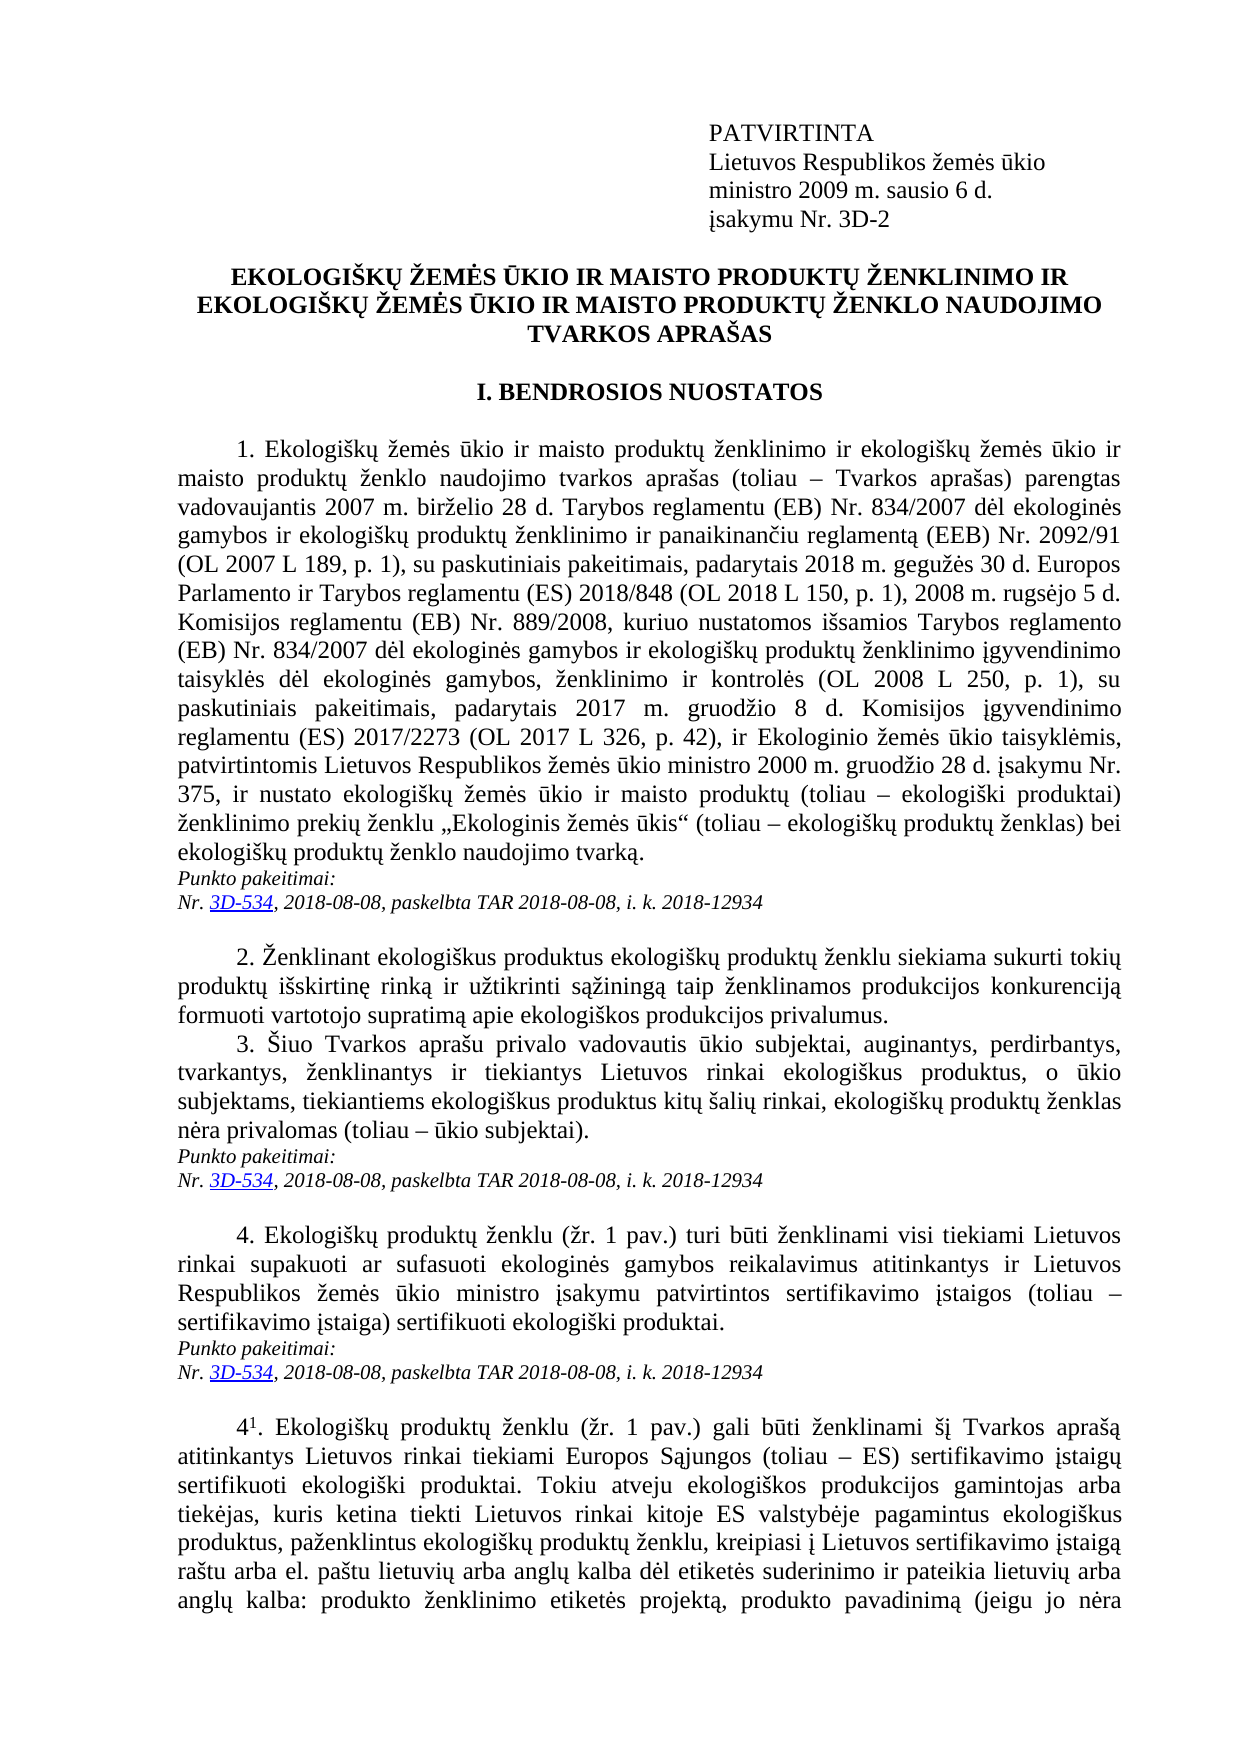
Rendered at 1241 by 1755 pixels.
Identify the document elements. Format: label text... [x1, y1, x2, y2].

text Punkto pakeitimai: [177, 1336, 1122, 1360]
text ministro 2009 m. sausio 6 d. [177, 176, 1122, 204]
text Nr. 3D-534, 2018-08-08, paskelbta TAR 2018-08-08, i. k. 2018-12934 [177, 890, 1122, 914]
text I. BENDROSIOS NUOSTATOS [177, 377, 1122, 406]
text Punkto pakeitimai: [177, 1144, 1122, 1168]
text Punkto pakeitimai: [177, 866, 1122, 890]
text 1. Ekologiškų žemės ūkio ir maisto produktų ženklinimo ir ekologiškų žemės ūkio ir maisto produktų ženklo naudojimo tvarkos aprašas (toliau – Tvarkos aprašas) parengtas vadovaujantis 2007 m. birželio 28 d. Tarybos reglamentu (EB) Nr. 834/2007 dėl ekologinės gamybos ir ekologiškų produktų ženklinimo ir panaikinančiu reglamentą (EEB) Nr. 2092/91 (OL 2007 L 189, p. 1), su paskutiniais pakeitimais, padarytais 2018 m. gegužės 30 d. Europos Parlamento ir Tarybos reglamentu (ES) 2018/848 (OL 2018 L 150, p. 1), 2008 m. rugsėjo 5 d. Komisijos reglamentu (EB) Nr. 889/2008, kuriuo nustatomos išsamios Tarybos reglamento (EB) Nr. 834/2007 dėl ekologinės gamybos ir ekologiškų produktų ženklinimo įgyvendinimo taisyklės dėl ekologinės gamybos, ženklinimo ir kontrolės (OL 2008 L 250, p. 1), su paskutiniais pakeitimais, padarytais 2017 m. gruodžio 8 d. Komisijos įgyvendinimo reglamentu (ES) 2017/2273 (OL 2017 L 326, p. 42), ir Ekologinio žemės ūkio taisyklėmis, patvirtintomis Lietuvos Respublikos žemės ūkio ministro 2000 m. gruodžio 28 d. įsakymu Nr. 375, ir nustato ekologiškų žemės ūkio ir maisto produktų (toliau – ekologiški produktai) ženklinimo prekių ženklu „Ekologinis žemės ūkis“ (toliau – ekologiškų produktų ženklas) bei ekologiškų produktų ženklo naudojimo tvarką. [177, 434, 1122, 866]
text 41. Ekologiškų produktų ženklu (žr. 1 pav.) gali būti ženklinami šį Tvarkos aprašą atitinkantys Lietuvos rinkai tiekiami Europos Sąjungos (toliau – ES) sertifikavimo įstaigų sertifikuoti ekologiški produktai. Tokiu atveju ekologiškos produkcijos gamintojas arba tiekėjas, kuris ketina tiekti Lietuvos rinkai kitoje ES valstybėje pagamintus ekologiškus produktus, paženklintus ekologiškų produktų ženklu, kreipiasi į Lietuvos sertifikavimo įstaigą raštu arba el. paštu lietuvių arba anglų kalba dėl etiketės suderinimo ir pateikia lietuvių arba anglų kalba: produkto ženklinimo etiketės projektą, produkto pavadinimą (jeigu jo nėra [177, 1412, 1122, 1614]
text 4. Ekologiškų produktų ženklu (žr. 1 pav.) turi būti ženklinami visi tiekiami Lietuvos rinkai supakuoti ar sufasuoti ekologinės gamybos reikalavimus atitinkantys ir Lietuvos Respublikos žemės ūkio ministro įsakymu patvirtintos sertifikavimo įstaigos (toliau – sertifikavimo įstaiga) sertifikuoti ekologiški produktai. [177, 1221, 1122, 1336]
text Nr. 3D-534, 2018-08-08, paskelbta TAR 2018-08-08, i. k. 2018-12934 [177, 1360, 1122, 1384]
text Nr. 3D-534, 2018-08-08, paskelbta TAR 2018-08-08, i. k. 2018-12934 [177, 1168, 1122, 1192]
text PATVIRTINTA [177, 118, 1122, 147]
text 3. Šiuo Tvarkos aprašu privalo vadovautis ūkio subjektai, auginantys, perdirbantys, tvarkantys, ženklinantys ir tiekiantys Lietuvos rinkai ekologiškus produktus, o ūkio subjektams, tiekiantiems ekologiškus produktus kitų šalių rinkai, ekologiškų produktų ženklas nėra privalomas (toliau – ūkio subjektai). [177, 1029, 1122, 1144]
text EKOLOGIŠKŲ ŽEMĖS ŪKIO IR MAISTO PRODUKTŲ ŽENKLINIMO IR EKOLOGIŠKŲ ŽEMĖS ŪKIO IR MAISTO PRODUKTŲ ŽENKLO NAUDOJIMO TVARKOS APRAŠAS [177, 262, 1122, 348]
text įsakymu Nr. 3D-2 [177, 204, 1122, 233]
text Lietuvos Respublikos žemės ūkio [177, 147, 1122, 176]
text 2. Ženklinant ekologiškus produktus ekologiškų produktų ženklu siekiama sukurti tokių produktų išskirtinę rinką ir užtikrinti sąžiningą taip ženklinamos produkcijos konkurenciją formuoti vartotojo supratimą apie ekologiškos produkcijos privalumus. [177, 942, 1122, 1029]
